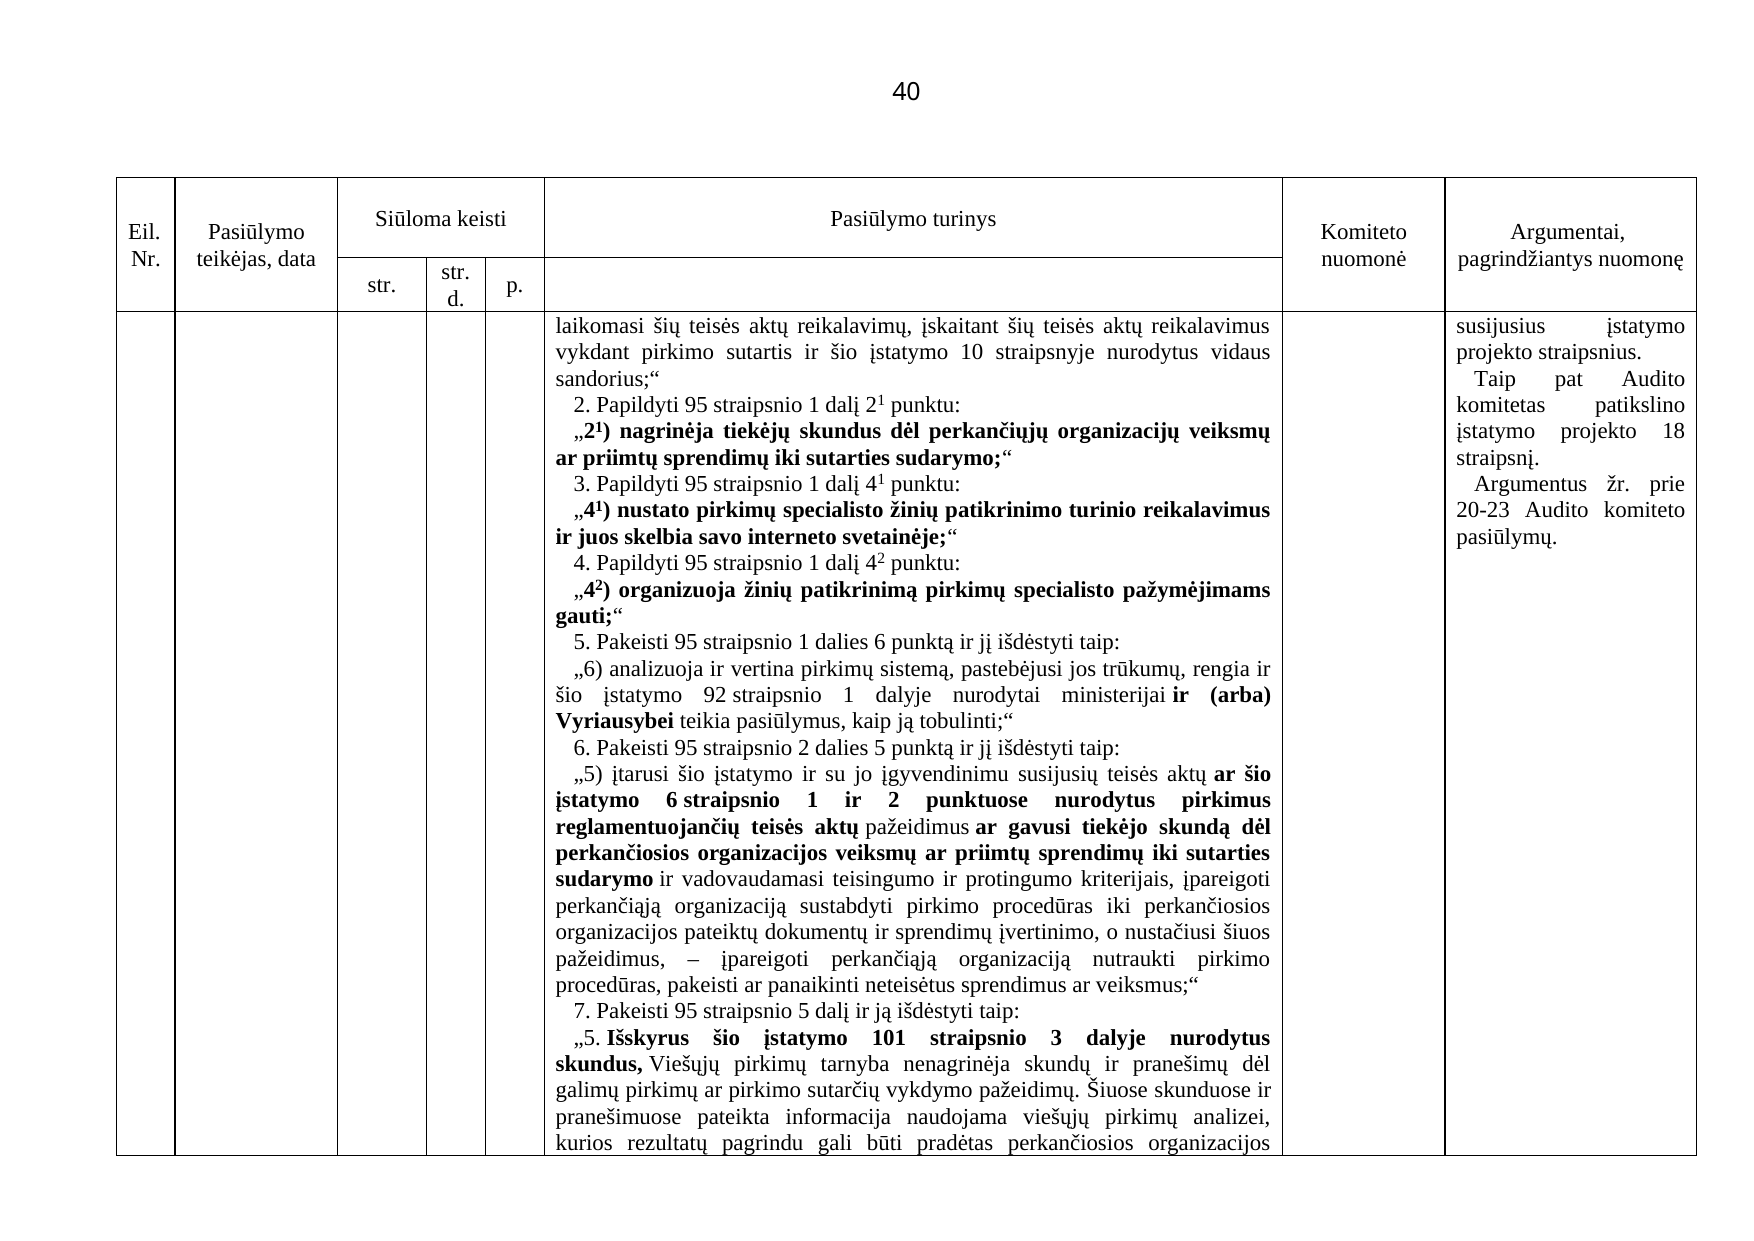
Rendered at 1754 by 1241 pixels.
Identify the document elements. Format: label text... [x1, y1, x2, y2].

table_cell [545, 258, 1282, 311]
table_header Argumentai, pagrindžiantys nuomonę [1446, 178, 1696, 311]
table_cell laikomasi šių teisės aktų reikalavimų, įskaitant šių teisės aktų reikalavimus vykdant pirkimo sutartis ir šio įstatymo 10 straipsnyje nurodytus vidaus sandorius;“ 2. Papildyti 95 straipsnio 1 dalį 21 punktu: „21) nagrinėja tiekėjų skundus dėl perkančiųjų organizacijų veiksmų ar priimtų sprendimų iki sutarties sudarymo;“ 3. Papildyti 95 straipsnio 1 dalį 41 punktu: „41) nustato pirkimų specialisto žinių patikrinimo turinio reikalavimus ir juos skelbia savo interneto svetainėje;“ 4. Papildyti 95 straipsnio 1 dalį 42 punktu: „42) organizuoja žinių patikrinimą pirkimų specialisto pažymėjimams gauti;“ 5. Pakeisti 95 straipsnio 1 dalies 6 punktą ir jį išdėstyti taip: „6) analizuoja ir vertina pirkimų sistemą, pastebėjusi jos trūkumų, rengia ir šio įstatymo 92 straipsnio 1 dalyje nurodytai ministerijai ir (arba) Vyriausybei teikia pasiūlymus, kaip ją tobulinti;“ 6. Pakeisti 95 straipsnio 2 dalies 5 punktą ir jį išdėstyti taip: „5) įtarusi šio įstatymo ir su jo įgyvendinimu susijusių teisės aktų ar šio įstatymo 6 straipsnio 1 ir 2 punktuose nurodytus pirkimus reglamentuojančių teisės aktų pažeidimus ar gavusi tiekėjo skundą dėl perkančiosios organizacijos veiksmų ar priimtų sprendimų iki sutarties sudarymo ir vadovaudamasi teisingumo ir protingumo kriterijais, įpareigoti perkančiąją organizaciją sustabdyti pirkimo procedūras iki perkančiosios organizacijos pateiktų dokumentų ir sprendimų įvertinimo, o nustačiusi šiuos pažeidimus, – įpareigoti perkančiąją organizaciją nutraukti pirkimo procedūras, pakeisti ar panaikinti neteisėtus sprendimus ar veiksmus;“ 7. Pakeisti 95 straipsnio 5 dalį ir ją išdėstyti taip: „5. Išskyrus šio įstatymo 101 straipsnio 3 dalyje nurodytus skundus, Viešųjų pirkimų tarnyba nenagrinėja skundų ir pranešimų dėl galimų pirkimų ar pirkimo sutarčių vykdymo pažeidimų. Šiuose skunduose ir pranešimuose pateikta informacija naudojama viešųjų pirkimų analizei, kurios rezultatų pagrindu gali būti pradėtas perkančiosios organizacijos [545, 312, 1282, 1155]
table_cell p. [486, 258, 544, 311]
table_header Pasiūlymo teikėjas, data [176, 178, 337, 311]
table_header Komiteto nuomonė [1283, 178, 1444, 311]
table_cell [427, 312, 485, 1155]
table_cell [338, 312, 426, 1155]
table_cell [176, 312, 337, 1155]
table_header Siūloma keisti [338, 178, 544, 257]
table_cell susijusius įstatymo projekto straipsnius. Taip pat Audito komitetas patikslino įstatymo projekto 18 straipsnį. Argumentus žr. prie 20-23 Audito komiteto pasiūlymų. [1446, 312, 1696, 1155]
table_cell [117, 312, 174, 1155]
table_header Eil. Nr. [117, 178, 174, 311]
table_cell [1283, 312, 1444, 1155]
table_cell str. d. [427, 258, 485, 311]
table_header Pasiūlymo turinys [545, 178, 1282, 257]
table_cell [486, 312, 544, 1155]
table_cell str. [338, 258, 426, 311]
